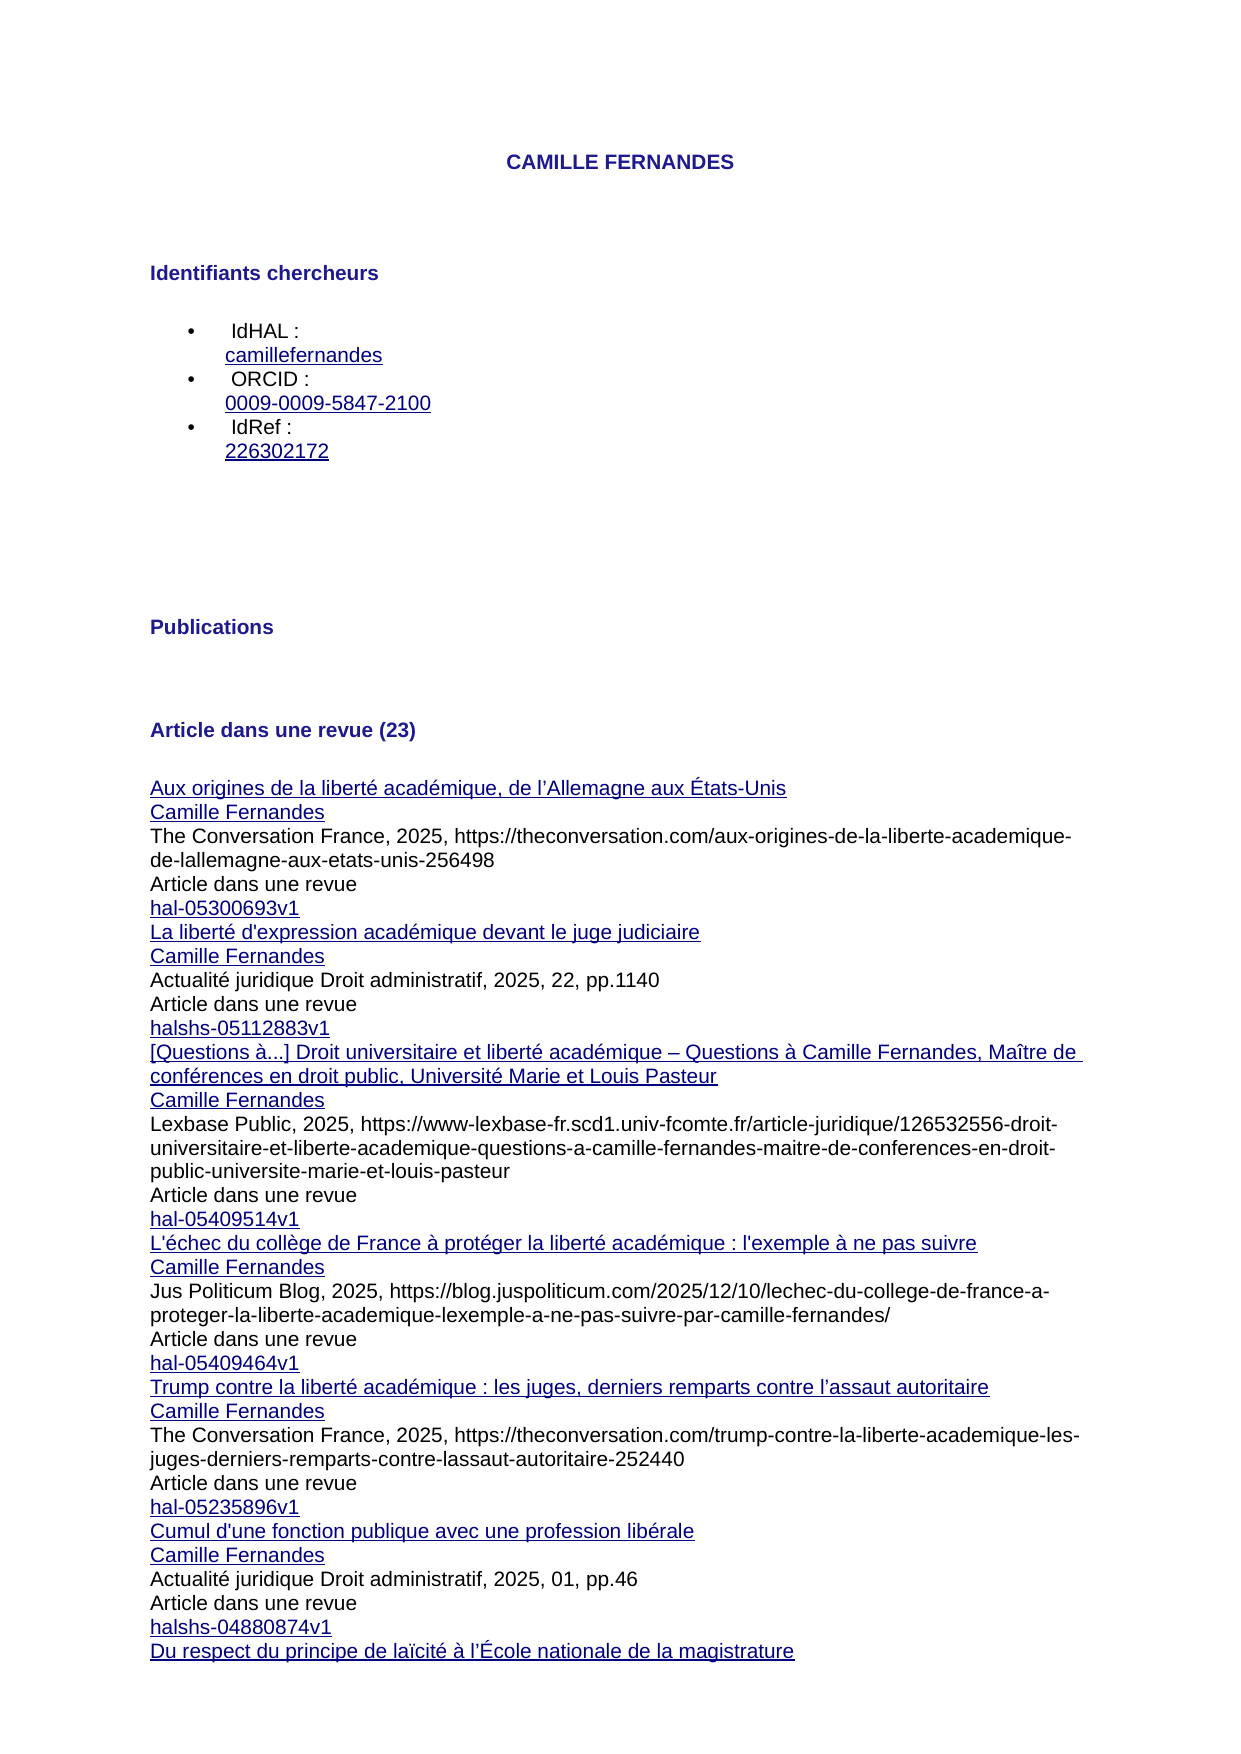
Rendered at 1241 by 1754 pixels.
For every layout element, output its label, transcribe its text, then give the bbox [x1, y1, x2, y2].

table_header Aux origines de la liberté académique, de l’Allemagne aux États-Unis Camille Fernandes The Conversation France, 2025, https://theconversation.com/aux-origines-de-la-liberte-academique-de-lallemagne-aux-etats-unis-256498 Article dans une revue hal-05300693v1 [150, 776, 1090, 920]
table_cell La liberté d'expression académique devant le juge judiciaire Camille Fernandes Actualité juridique Droit administratif, 2025, 22, pp.1140 Article dans une revue halshs-05112883v1 [150, 920, 1090, 1039]
table_cell L'échec du collège de France à protéger la liberté académique : l'exemple à ne pas suivre Camille Fernandes Jus Politicum Blog, 2025, https://blog.juspoliticum.com/2025/12/10/lechec-du-college-de-france-a-proteger-la-liberte-academique-lexemple-a-ne-pas-suivre-par-camille-fernandes/ Article dans une revue hal-05409464v1 [150, 1231, 1090, 1375]
subtitle Identifiants chercheurs [150, 260, 1090, 284]
list IdRef : [187, 414, 1090, 438]
subtitle Article dans une revue (23) [150, 718, 1090, 742]
table_cell Trump contre la liberté académique : les juges, derniers remparts contre l’assaut autoritaire Camille Fernandes The Conversation France, 2025, https://theconversation.com/trump-contre-la-liberte-academique-les-juges-derniers-remparts-contre-lassaut-autoritaire-252440 Article dans une revue hal-05235896v1 [150, 1375, 1090, 1519]
table_cell Du respect du principe de laïcité à l’École nationale de la magistrature [150, 1639, 1090, 1662]
subtitle Publications [150, 614, 1090, 638]
subtitle CAMILLE FERNANDES [150, 150, 1090, 174]
list ORCID : [187, 367, 1090, 391]
list 226302172 [187, 438, 1090, 462]
table_cell [Questions à...] Droit universitaire et liberté académique – Questions à Camille Fernandes, Maître de conférences en droit public, Université Marie et Louis Pasteur Camille Fernandes Lexbase Public, 2025, https://www-lexbase-fr.scd1.univ-fcomte.fr/article-juridique/126532556-droit-universitaire-et-liberte-academique-questions-a-camille-fernandes-maitre-de-conferences-en-droit-public-universite-marie-et-louis-pasteur Article dans une revue hal-05409514v1 [150, 1040, 1090, 1231]
list 0009-0009-5847-2100 [187, 391, 1090, 414]
list IdHAL : [187, 319, 1090, 343]
list camillefernandes [187, 343, 1090, 367]
table_cell Cumul d'une fonction publique avec une profession libérale Camille Fernandes Actualité juridique Droit administratif, 2025, 01, pp.46 Article dans une revue halshs-04880874v1 [150, 1519, 1090, 1638]
